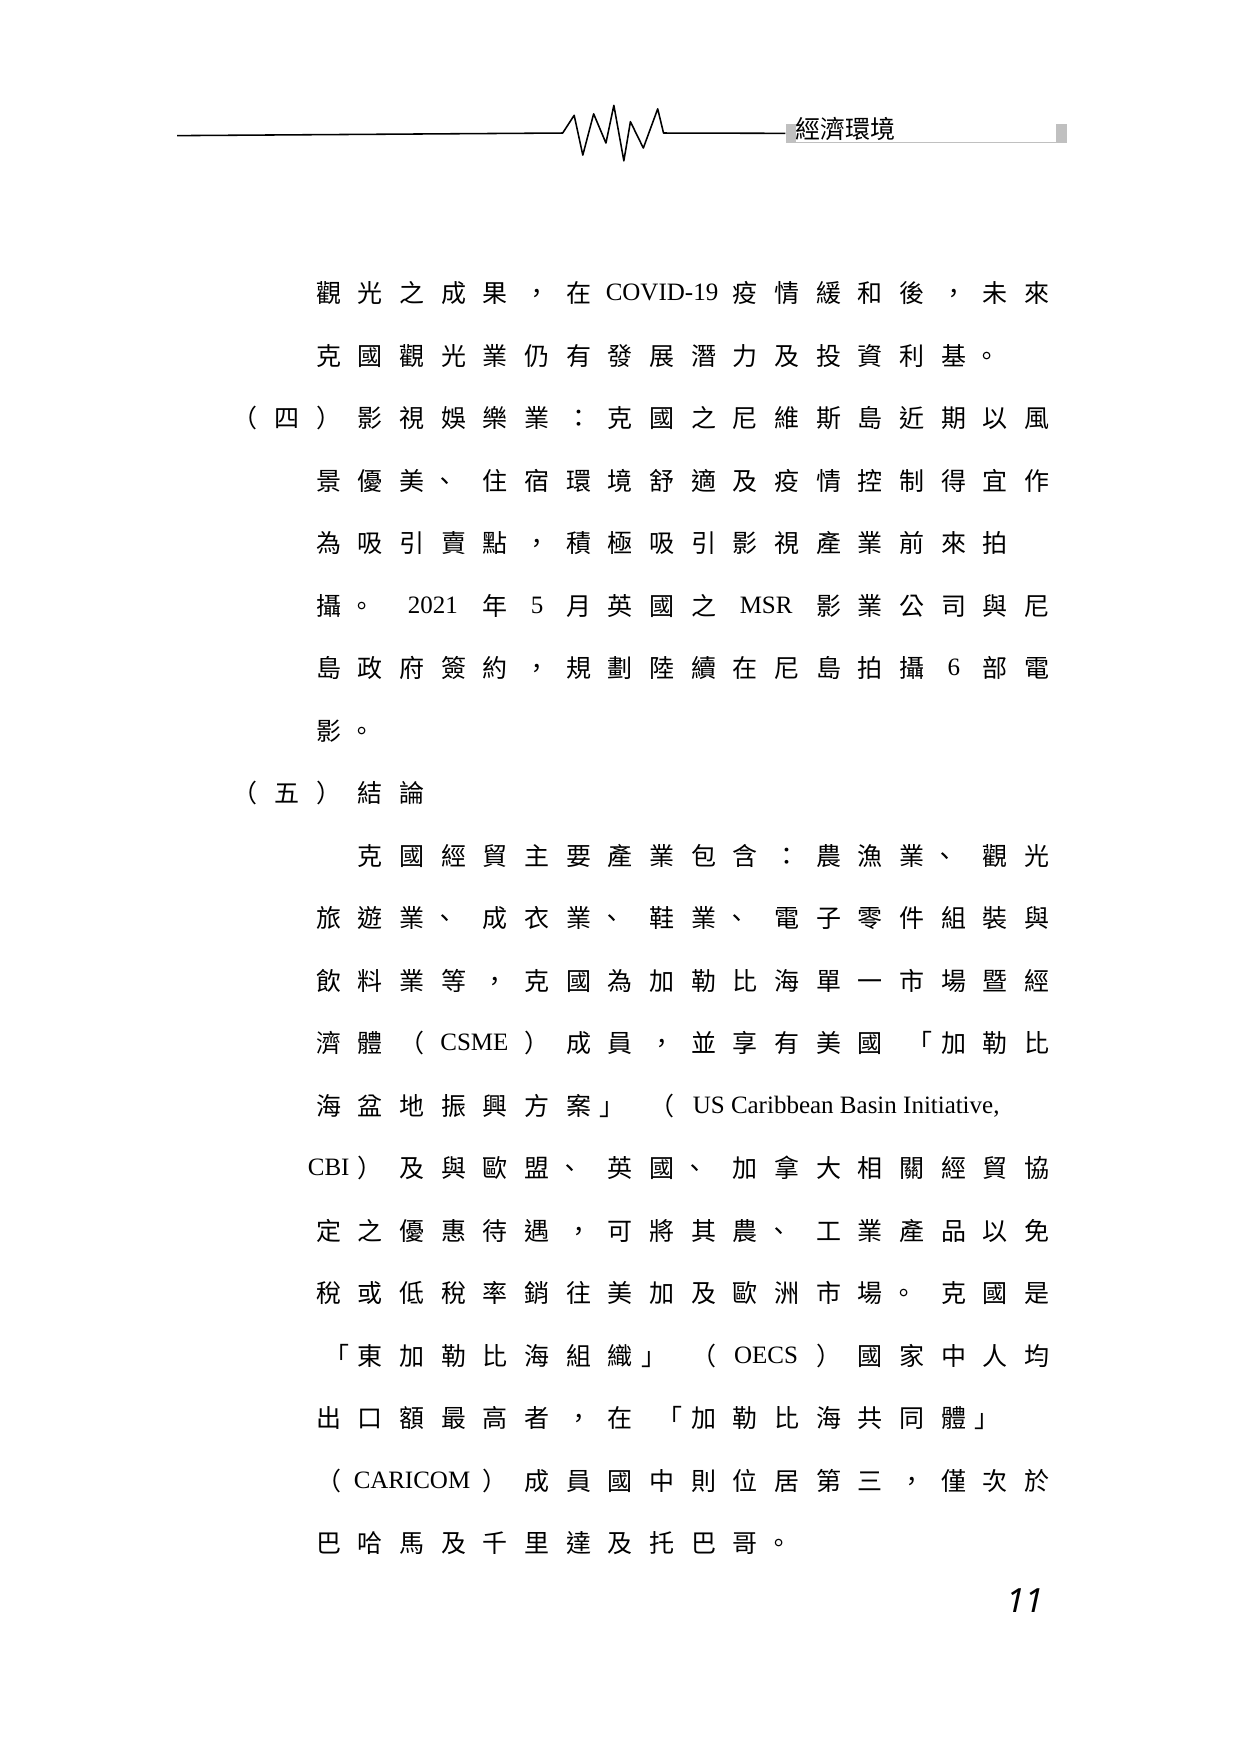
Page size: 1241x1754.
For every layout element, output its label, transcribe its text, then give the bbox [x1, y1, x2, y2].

text （四）影視娛樂業：克國之尼維斯島近期以風景優美、住宿環境舒適及疫情控制得宜作為吸引賣點，積極吸引影視產業前來拍攝。2021年5月英國之MSR影業公司與尼島政府簽約，規劃陸續在尼島拍攝6部電影。 [207, 375, 1058, 750]
text （五）結論 [207, 750, 1058, 813]
text 克國經貿主要產業包含：農漁業、觀光旅遊業、成衣業、鞋業、電子零件組裝與飲料業等，克國為加勒比海單一市場暨經濟體（CSME）成員，並享有美國「加勒比海盆地振興方案」（US Caribbean Basin Initiative, CBI）及與歐盟、英國、加拿大相關經貿協定之優惠待遇，可將其農、工業產品以免稅或低稅率銷往美加及歐洲市場。克國是「東加勒比海組織」（OECS）國家中人均出口額最高者，在「加勒比海共同體」（CARICOM）成員國中則位居第三，僅次於巴哈馬及千里達及托巴哥。 [281, 813, 1058, 1563]
text 觀光之成果，在COVID-19疫情緩和後，未來克國觀光業仍有發展潛力及投資利基。 [281, 250, 1058, 375]
